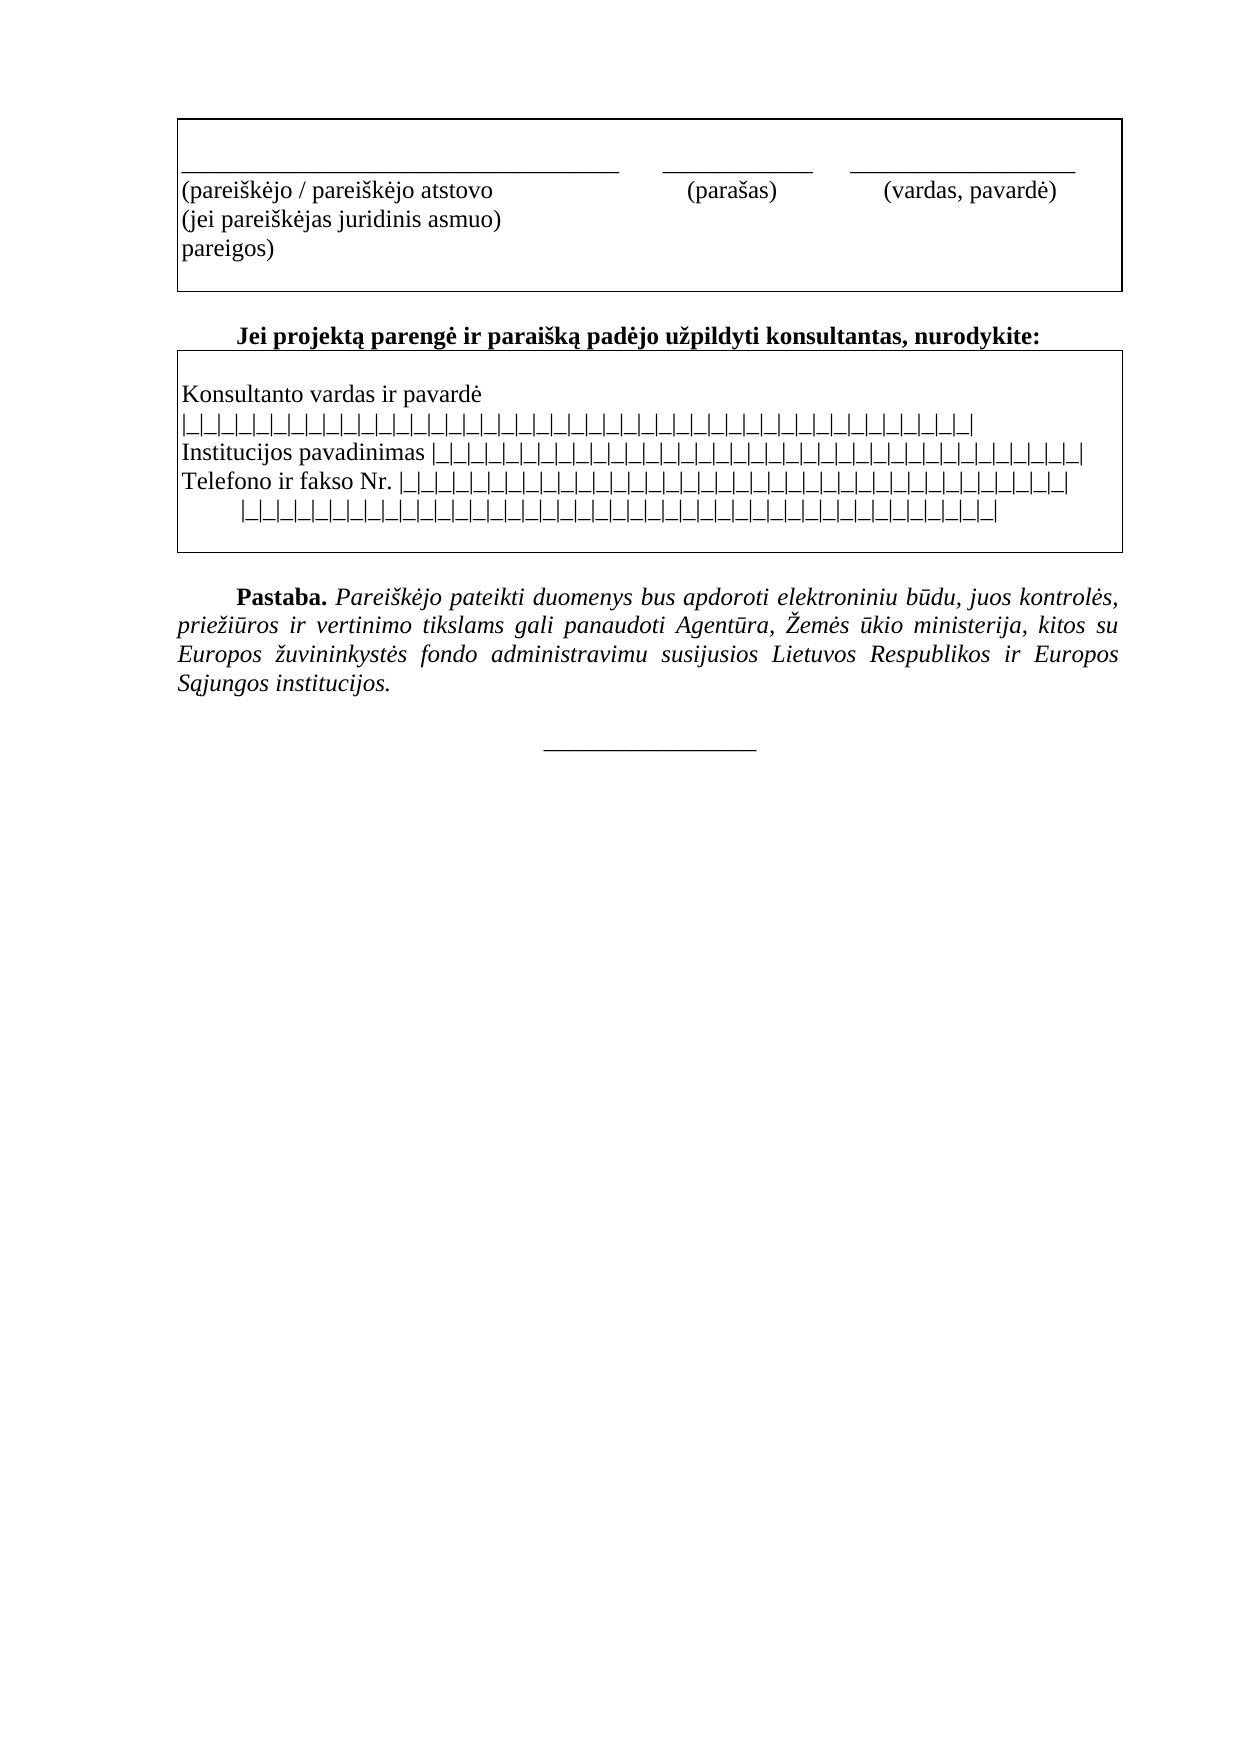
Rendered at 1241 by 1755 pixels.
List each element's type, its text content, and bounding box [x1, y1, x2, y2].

table_cell Telefono ir fakso Nr. |_|_|_|_|_|_|_|_|_|_|_|_|_|_|_|_|_|_|_|_|_|_|_|_|_|_|_|_|_|_|_|_|_|_|_|_|_|_| [178, 466, 1122, 494]
text Pastaba. Pareiškėjo pateikti duomenys bus apdoroti elektroniniu būdu, juos kontrolės, priežiūros ir vertinimo tikslams gali panaudoti Agentūra, Žemės ūkio ministerija, kitos su Europos žuvininkystės fondo administravimu susijusios Lietuvos Respublikos ir Europos Sąjungos institucijos. [177, 582, 1122, 697]
text Jei projektą parengė ir paraišką padėjo užpildyti konsultantas, nurodykite: [177, 321, 1122, 350]
text _________________ [177, 726, 1122, 754]
table_cell ___________________________________ ____________ __________________ (pareiškėjo / pareiškėjo atstovo (parašas) (vardas, pavardė) (jei pareiškėjas juridinis asmuo) pareigos) [178, 120, 1121, 291]
table_cell |_|_|_|_|_|_|_|_|_|_|_|_|_|_|_|_|_|_|_|_|_|_|_|_|_|_|_|_|_|_|_|_|_|_|_|_|_|_|_|_|_|_|_| [178, 495, 1122, 552]
table_header Konsultanto vardas ir pavardė |_|_|_|_|_|_|_|_|_|_|_|_|_|_|_|_|_|_|_|_|_|_|_|_|_|_|_|_|_|_|_|_|_|_|_|_|_|_|_|_|_|_|_|_|_| [178, 351, 1122, 437]
table_cell Institucijos pavadinimas |_|_|_|_|_|_|_|_|_|_|_|_|_|_|_|_|_|_|_|_|_|_|_|_|_|_|_|_|_|_|_|_|_|_|_|_|_| [178, 437, 1122, 466]
